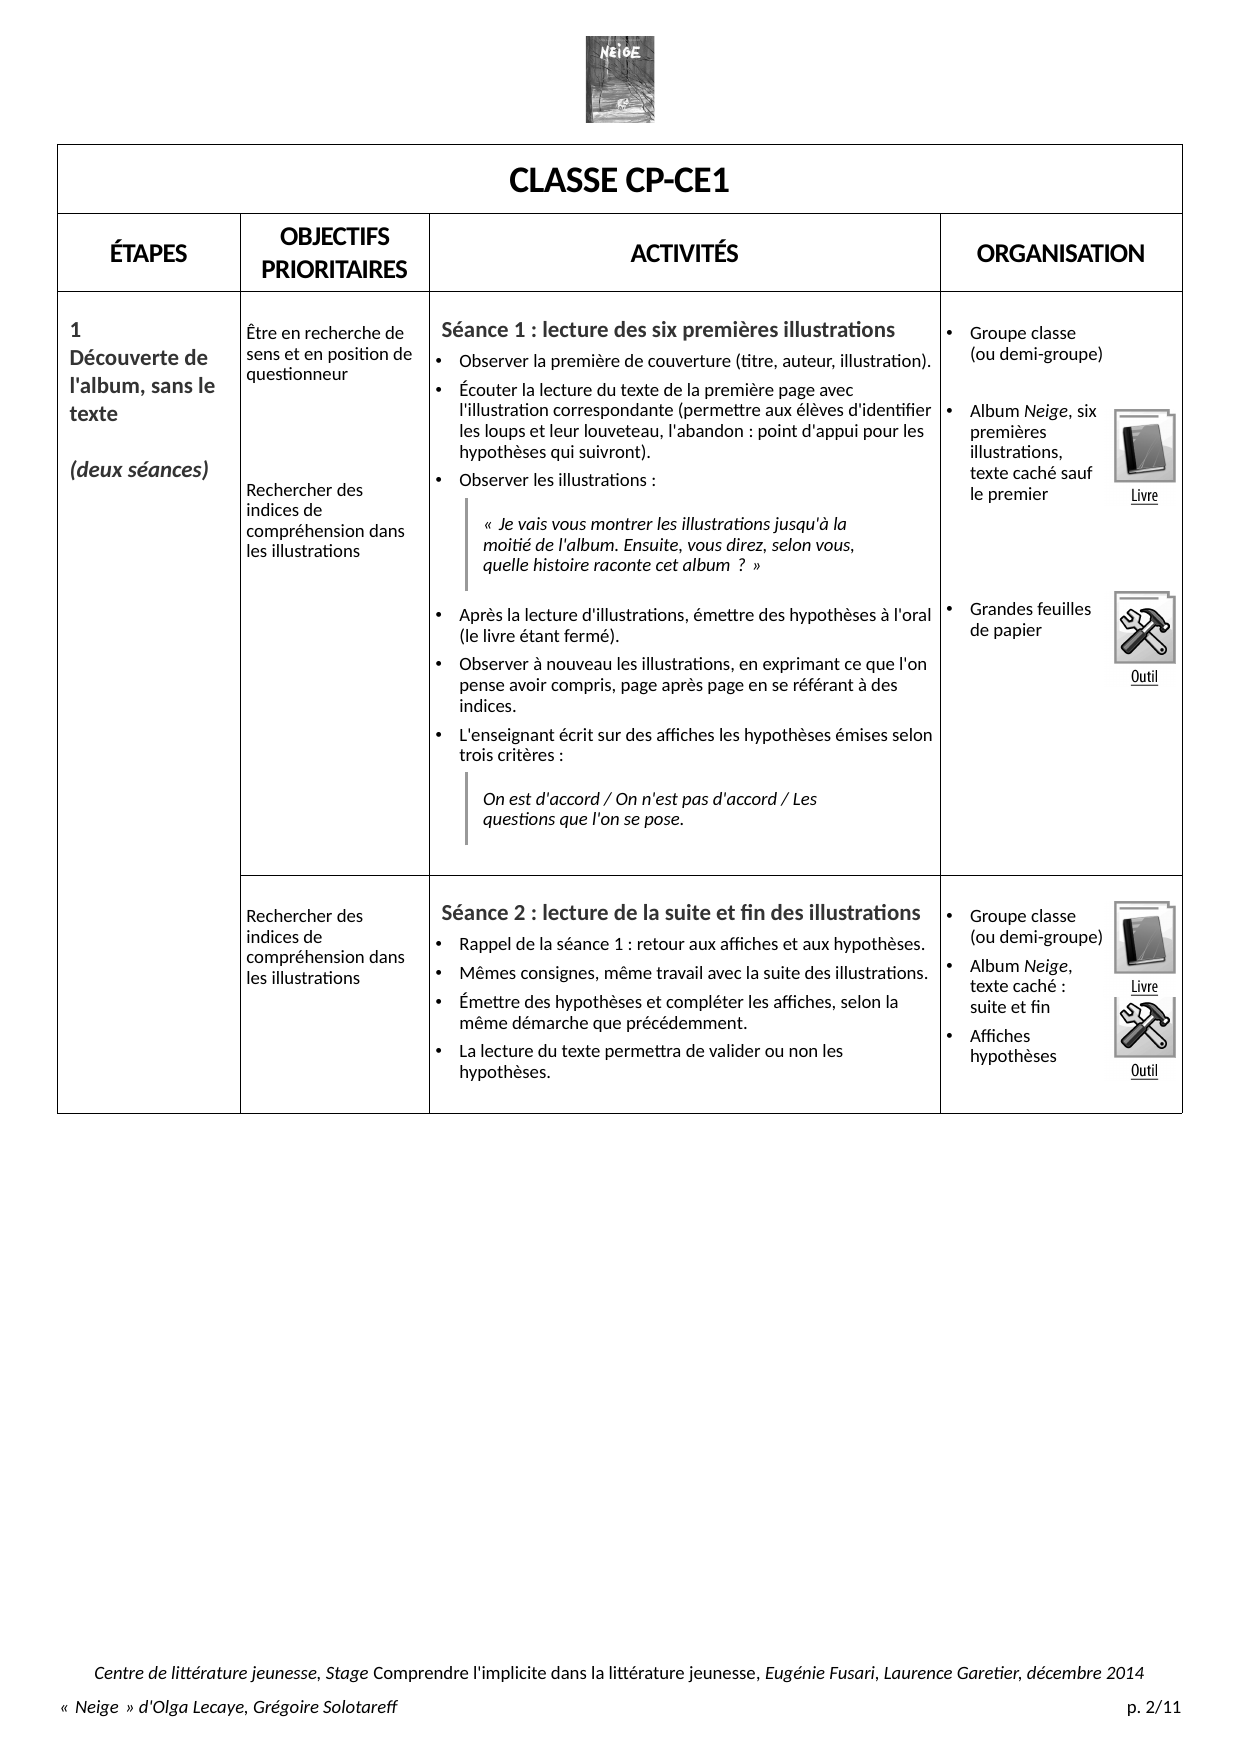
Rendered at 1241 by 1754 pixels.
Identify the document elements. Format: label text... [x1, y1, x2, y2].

picture [1103, 409, 1177, 506]
table_cell Groupe classe (ou demi-groupe) Album Neige, six premières illustrations, texte caché sauf le premier Grandes feuilles de papier [941, 292, 1182, 875]
table_cell étapes [58, 214, 240, 291]
table_cell Activités [430, 214, 940, 291]
table_cell Séance 1 : lecture des six premières illustrations Observer la première de couverture (titre, auteur, illustration). Écouter la lecture du texte de la première page avec l'illustration correspondante (permettre aux élèves d'identifier les loups et leur louveteau, l'abandon : point d'appui pour les hypothèses qui suivront). Observer les illustrations : « Je vais vous montrer les illustrations jusqu'à la moitié de l'album. Ensuite, vous direz, selon vous, quelle histoire raconte cet album ? » Après la lecture d'illustrations, émettre des hypothèses à l'oral (le livre étant fermé). Observer à nouveau les illustrations, en exprimant ce que l'on pense avoir compris, page après page en se référant à des indices. L'enseignant écrit sur des affiches les hypothèses émises selon trois critères : On est d'accord / On n'est pas d'accord / Les questions que l'on se pose. [430, 292, 940, 875]
table_cell Être en recherche de sens et en position de questionneur Rechercher des indices de compréhension dans les illustrations [241, 292, 429, 875]
table_cell Groupe classe (ou demi-groupe) Album Neige, texte caché : suite et fin Affiches hypothèses [941, 876, 1182, 1113]
table_cell organisation [941, 214, 1182, 291]
picture [1103, 591, 1177, 687]
table_cell 1 Découverte de l'album, sans le texte (deux séances) [58, 292, 240, 1113]
table_cell Séance 2 : lecture de la suite et fin des illustrations Rappel de la séance 1 : retour aux affiches et aux hypothèses. Mêmes consignes, même travail avec la suite des illustrations. Émettre des hypothèses et compléter les affiches, selon la même démarche que précédemment. La lecture du texte permettra de valider ou non les hypothèses. [430, 876, 940, 1113]
table_cell Objectifs prioritaires [241, 214, 429, 291]
picture [1103, 901, 1177, 1081]
table_cell Rechercher des indices de compréhension dans les illustrations [241, 876, 429, 1113]
table_header Classe CP-CE1 [58, 145, 1182, 213]
